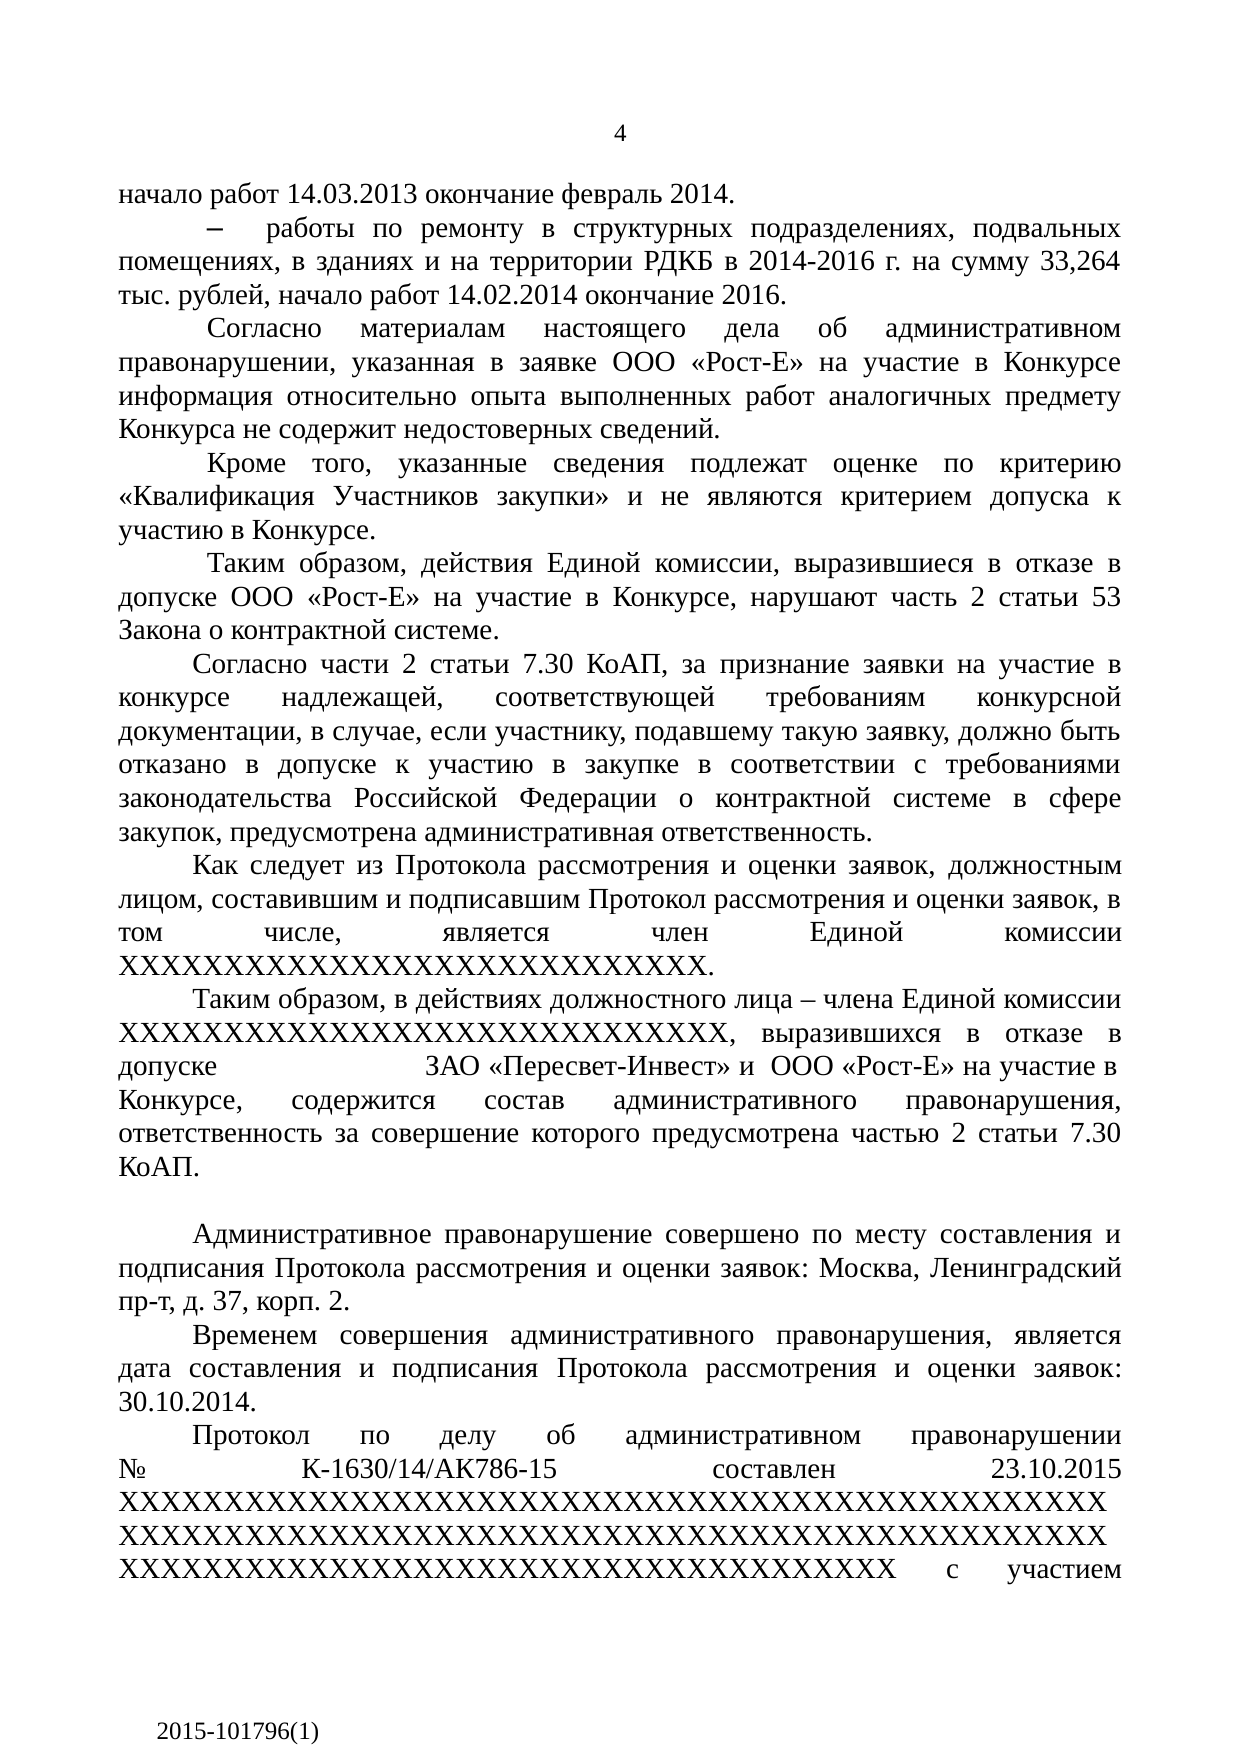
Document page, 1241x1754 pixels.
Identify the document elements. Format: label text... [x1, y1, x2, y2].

text Таким образом, действия Единой комиссии, выразившиеся в отказе в допуске ООО «Рост-Е» на участие в Конкурсе, нарушают часть 2 статьи 53 Закона о контрактной системе. [118, 545, 1122, 646]
text Согласно части 2 статьи 7.30 КоАП, за признание заявки на участие в конкурсе надлежащей, соответствующей требованиям конкурсной документации, в случае, если участнику, подавшему такую заявку, должно быть отказано в допуске к участию в закупке в соответствии с требованиями законодательства Российской Федерации о контрактной системе в сфере закупок, предусмотрена административная ответственность. [118, 646, 1122, 847]
text Согласно материалам настоящего дела об административном правонарушении, указанная в заявке ООО «Рост-Е» на участие в Конкурсе информация относительно опыта выполненных работ аналогичных предмету Конкурса не содержит недостоверных сведений. [118, 311, 1122, 445]
text Административное правонарушение совершено по месту составления и подписания Протокола рассмотрения и оценки заявок: Москва, Ленинградский пр-т, д. 37, корп. 2. [118, 1216, 1122, 1317]
text Временем совершения административного правонарушения, является дата составления и подписания Протокола рассмотрения и оценки заявок: 30.10.2014. [118, 1317, 1122, 1417]
list работы по ремонту в структурных подразделениях, подвальных помещениях, в зданиях и на территории РДКБ в 2014-2016 г. на сумму 33,264 тыс. рублей, начало работ 14.02.2014 окончание 2016. [118, 210, 1122, 311]
text начало работ 14.03.2013 окончание февраль 2014. [118, 176, 1122, 210]
text Таким образом, в действиях должностного лица – члена Единой комиссии XXXXXXXXXXXXXXXXXXXXXXXXXXXXX, выразившихся в отказе в допуске ЗАО «Пересвет-Инвест» и ООО «Рост-Е» на участие в Конкурсе, содержится состав административного правонарушения, ответственность за совершение которого предусмотрена частью 2 статьи 7.30 КоАП. [118, 981, 1122, 1183]
text Протокол по делу об административном правонарушении № К-1630/14/АК786-15 составлен 23.10.2015 XXXXXXXXXXXXXXXXXXXXXXXXXXXXXXXXXXXXXXXXXXXXXXXXXXXXXXXXXXXXXXXXXXXXXXXXXXXXXXXXXXXXXXXXXXXXXXXXXXXXXXXXXXXXXXXXXXXXXXXXXXXXXXXXXXX с участием [118, 1417, 1122, 1585]
text Кроме того, указанные сведения подлежат оценке по критерию «Квалификация Участников закупки» и не являются критерием допуска к участию в Конкурсе. [118, 445, 1122, 545]
text Как следует из Протокола рассмотрения и оценки заявок, должностным лицом, составившим и подписавшим Протокол рассмотрения и оценки заявок, в том числе, является член Единой комиссии XXXXXXXXXXXXXXXXXXXXXXXXXXXX. [118, 847, 1122, 981]
